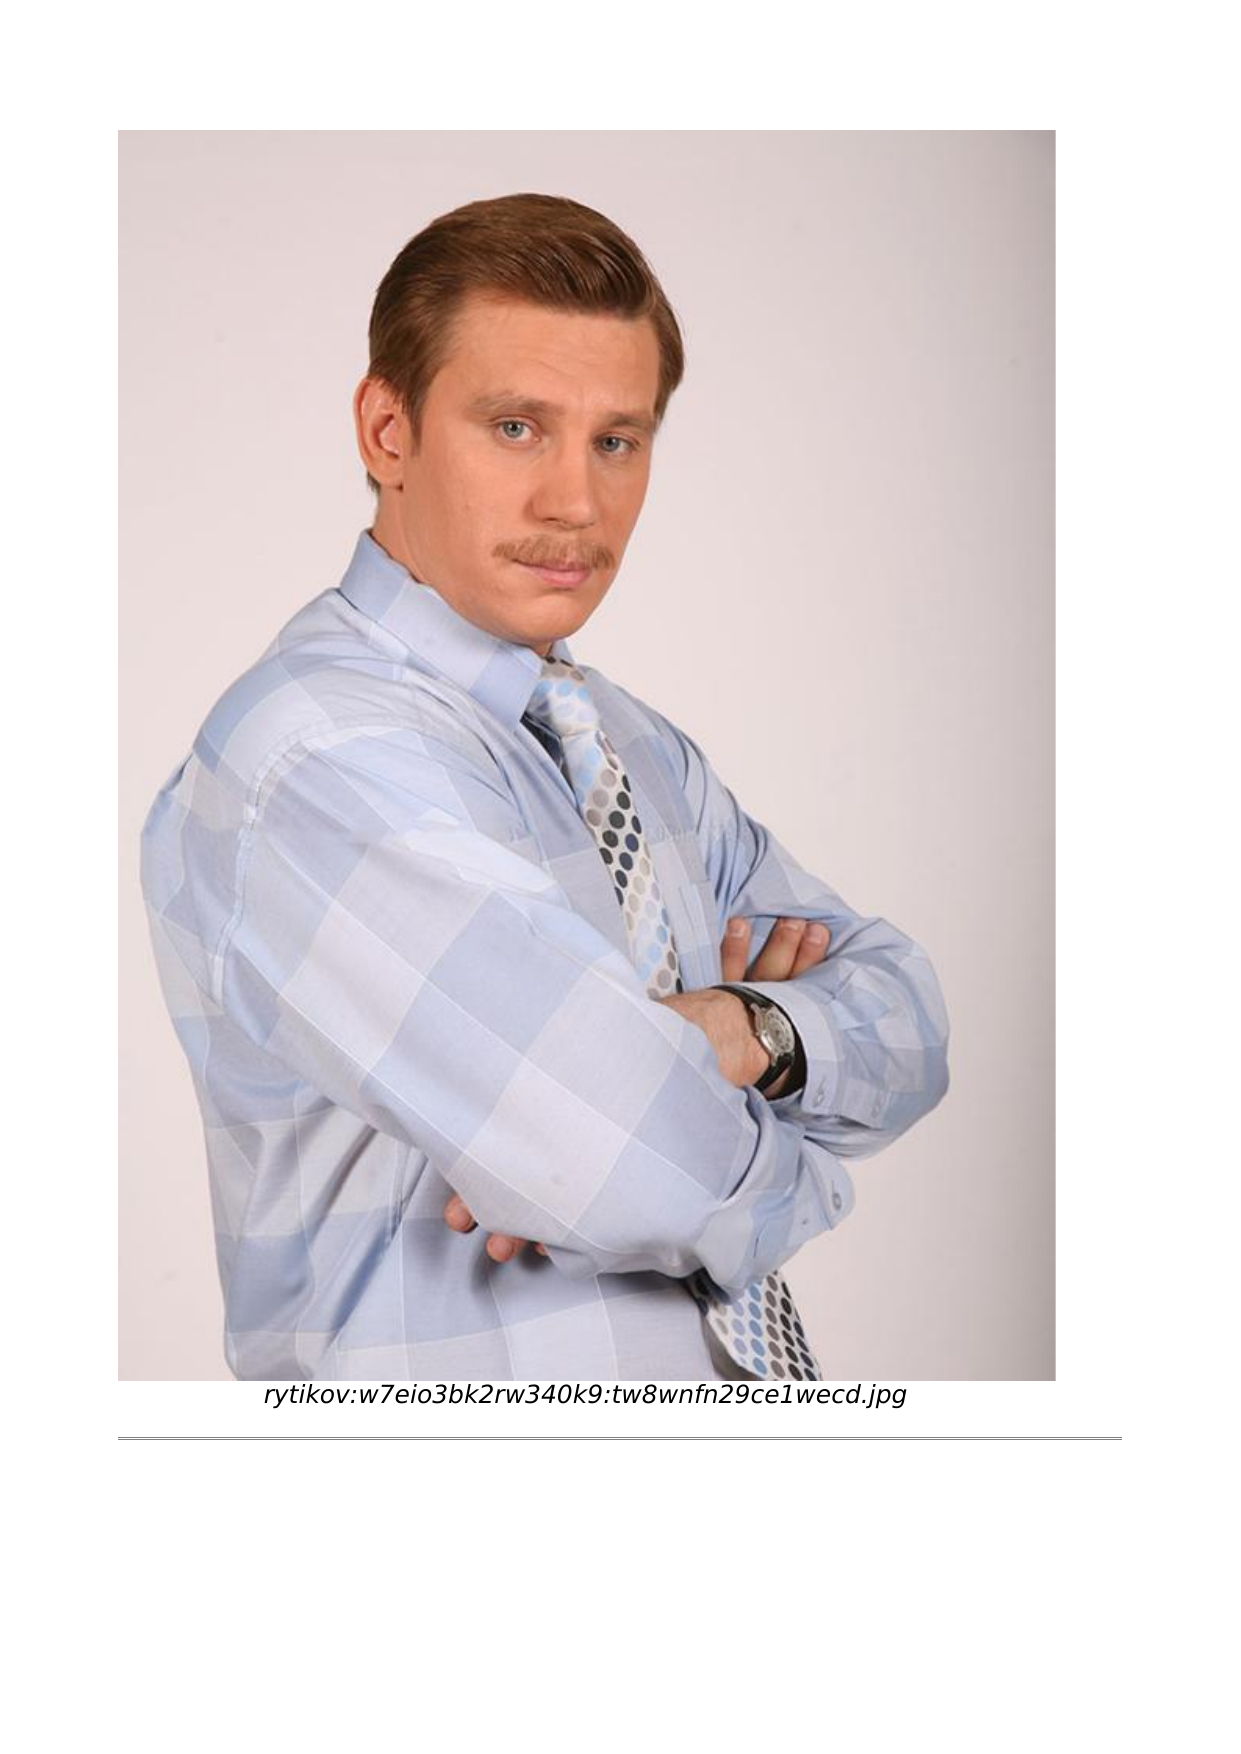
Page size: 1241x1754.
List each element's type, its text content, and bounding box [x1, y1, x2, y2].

text rytikov:w7eio3bk2rw340k9:tw8wnfn29ce1wecd.jpg [118, 1381, 1056, 1410]
picture [118, 130, 1056, 1381]
